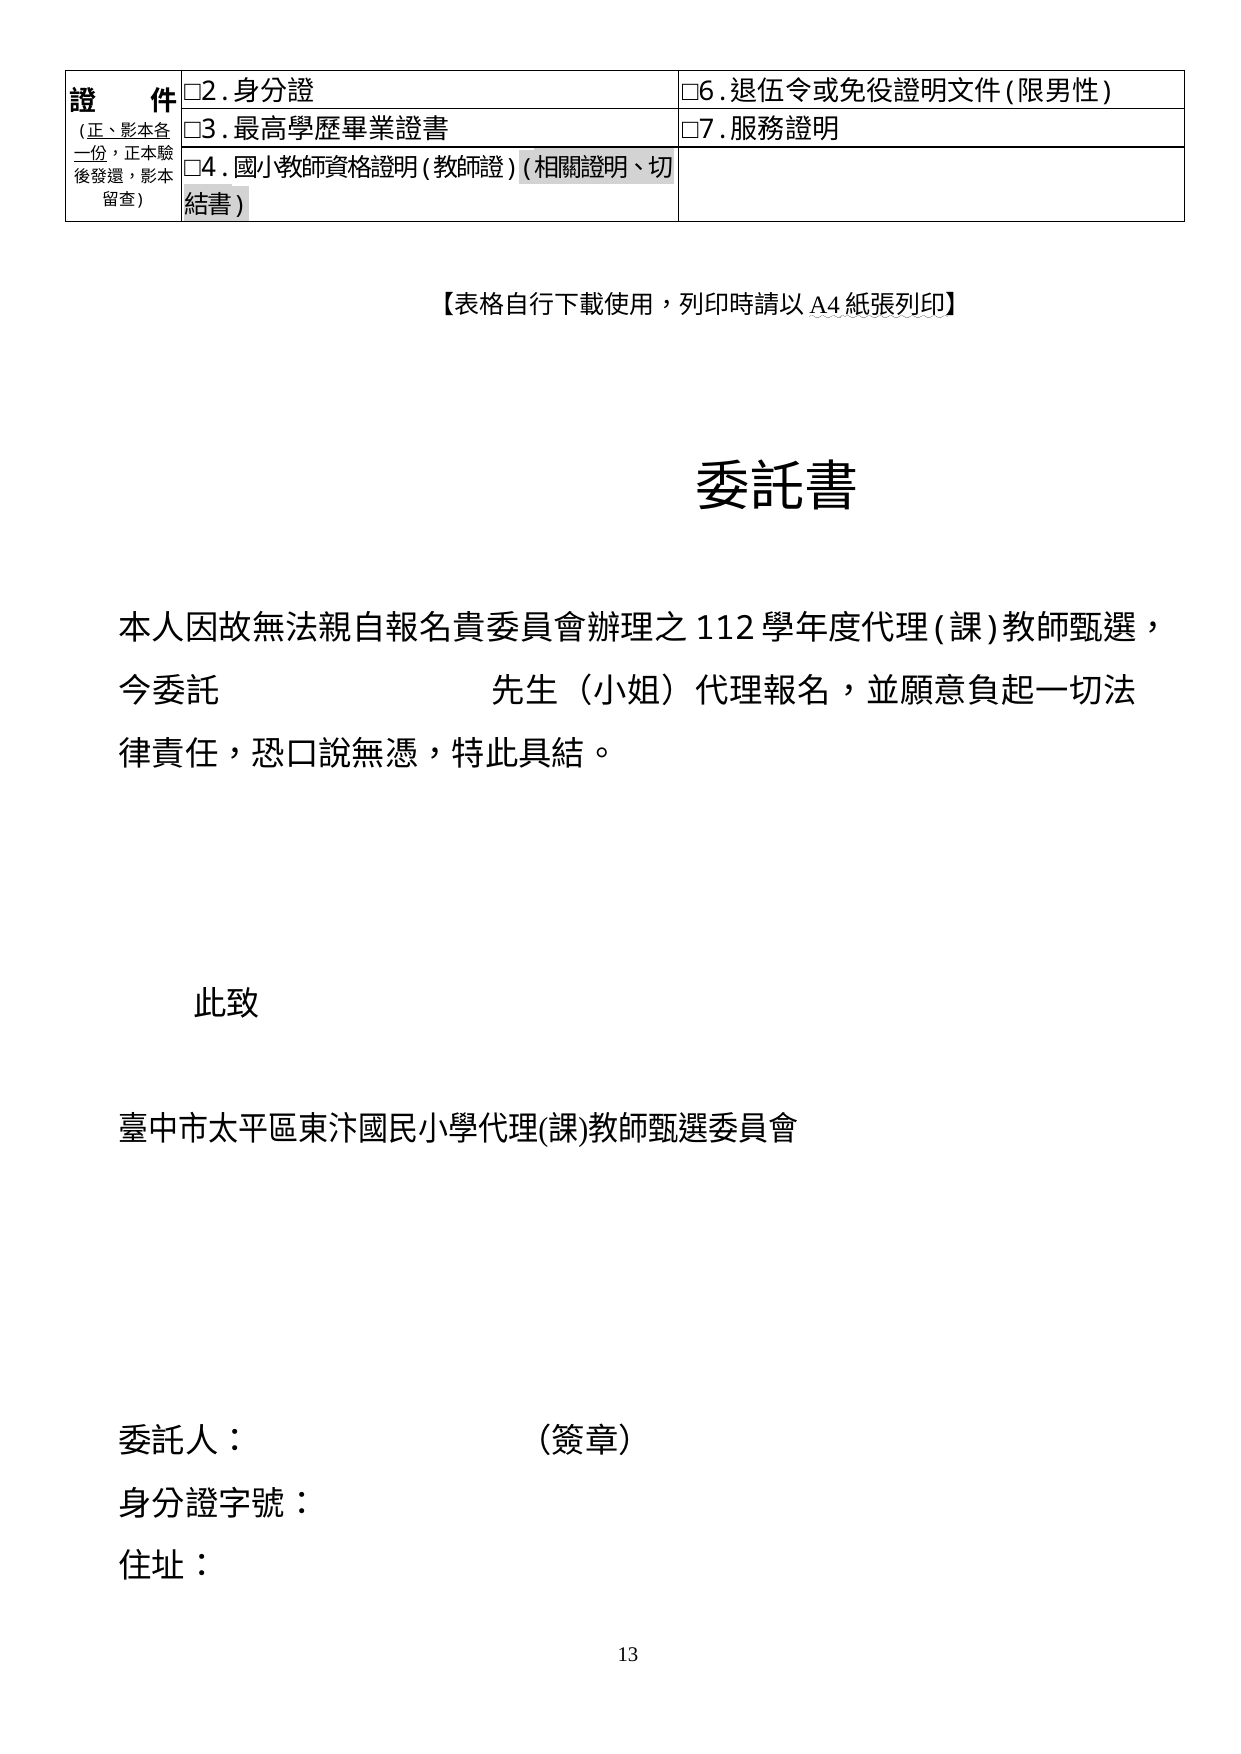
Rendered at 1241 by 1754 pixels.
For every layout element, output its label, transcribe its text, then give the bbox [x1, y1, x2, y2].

text 【表格自行下載使用，列印時請以A4紙張列印】 [118, 261, 1137, 324]
text 本人因故無法親自報名貴委員會辦理之112學年度代理(課)教師甄選，今委託 先生（小姐）代理報名，並願意負起一切法律責任，恐口說無憑，特此具結。 [118, 584, 1137, 771]
text 此致 [118, 959, 1137, 1021]
text 住址： [118, 1521, 1137, 1584]
table_cell □7.服務證明 [679, 109, 1184, 146]
table_cell □3.最高學歷畢業證書 [182, 109, 678, 146]
table_cell □2.身分證 [182, 71, 678, 108]
text 委託人： （簽章） [118, 1396, 1137, 1459]
table_cell □4.國小教師資格證明(教師證)(相關證明、切結書) [182, 148, 678, 221]
table_cell 證 件 (正、影本各一份，正本驗後發還，影本留查) [66, 71, 181, 221]
text 身分證字號： [118, 1459, 1137, 1521]
table_cell [1185, 70, 1189, 108]
table_cell [1185, 146, 1189, 221]
table_cell [1185, 108, 1189, 146]
table_cell □6.退伍令或免役證明文件(限男性) [679, 71, 1184, 108]
text 委託書 [118, 443, 1137, 521]
table_cell [679, 148, 1184, 221]
text 臺中市太平區東汴國民小學代理(課)教師甄選委員會 [118, 1084, 1137, 1146]
